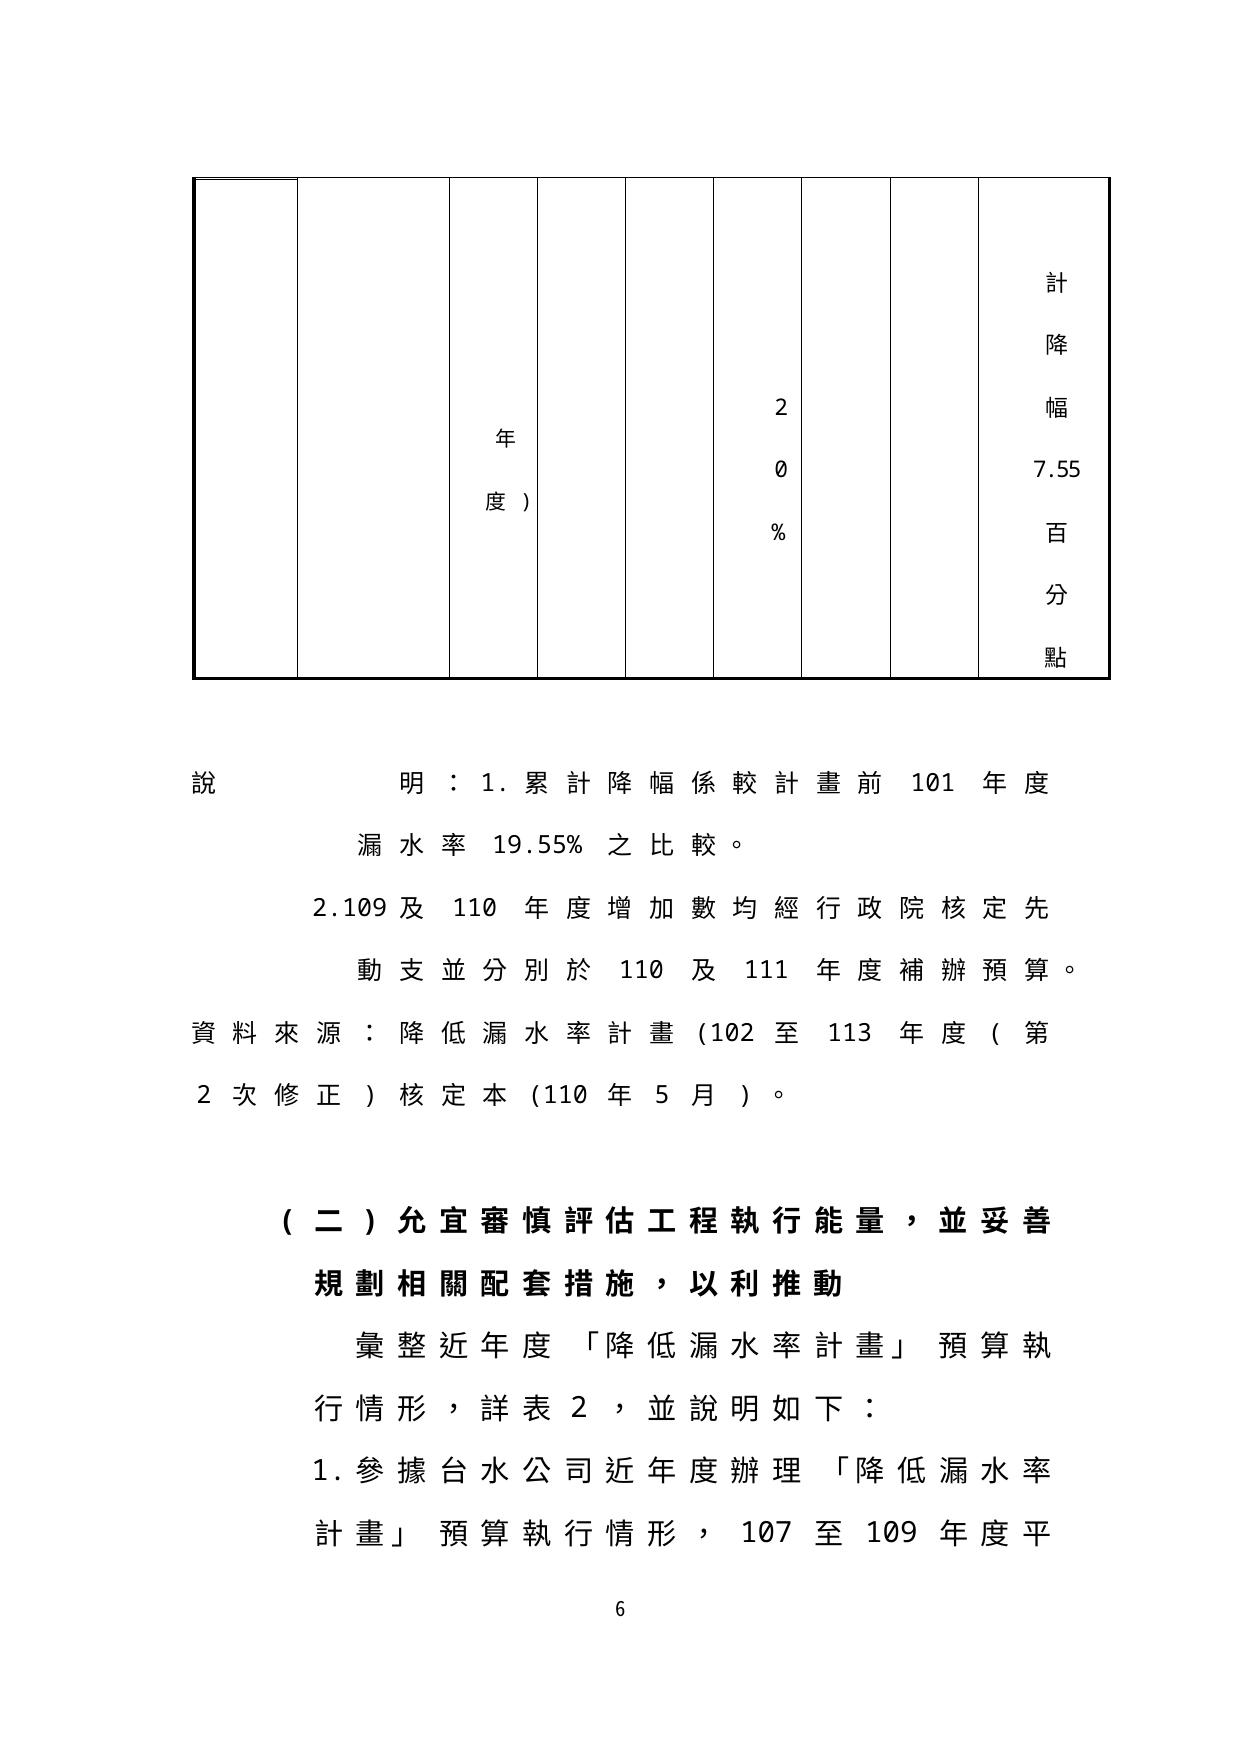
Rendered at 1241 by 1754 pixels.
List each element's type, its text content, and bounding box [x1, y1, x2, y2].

table_cell 年度) [450, 178, 537, 677]
table_cell [538, 178, 625, 677]
table_cell [802, 178, 890, 677]
table_cell [196, 180, 297, 677]
text 彙整近年度「降低漏水率計畫」預算執行情形，詳表2，並說明如下： [271, 1302, 1058, 1427]
text 說 明：1.累計降幅係較計畫前101年度漏水率19.55%之比較。 [183, 740, 1058, 865]
table_cell [891, 178, 978, 677]
text 資料來源：降低漏水率計畫(102至113年度(第2次修正)核定本(110年5月)。 [183, 990, 1058, 1115]
table_cell [298, 178, 449, 677]
text 2.109及110年度增加數均經行政院核定先動支並分別於110及111年度補辦預算。 [306, 865, 1087, 990]
text 1.參據台水公司近年度辦理「降低漏水率計畫」預算執行情形，107至109年度平 [271, 1427, 1058, 1552]
table_cell 20% [714, 178, 801, 677]
text (二)允宜審慎評估工程執行能量，並妥善規劃相關配套措施，以利推動 [242, 1177, 1058, 1302]
table_cell [626, 178, 713, 677]
table_cell 計降幅7.55百分點 [979, 178, 1108, 677]
